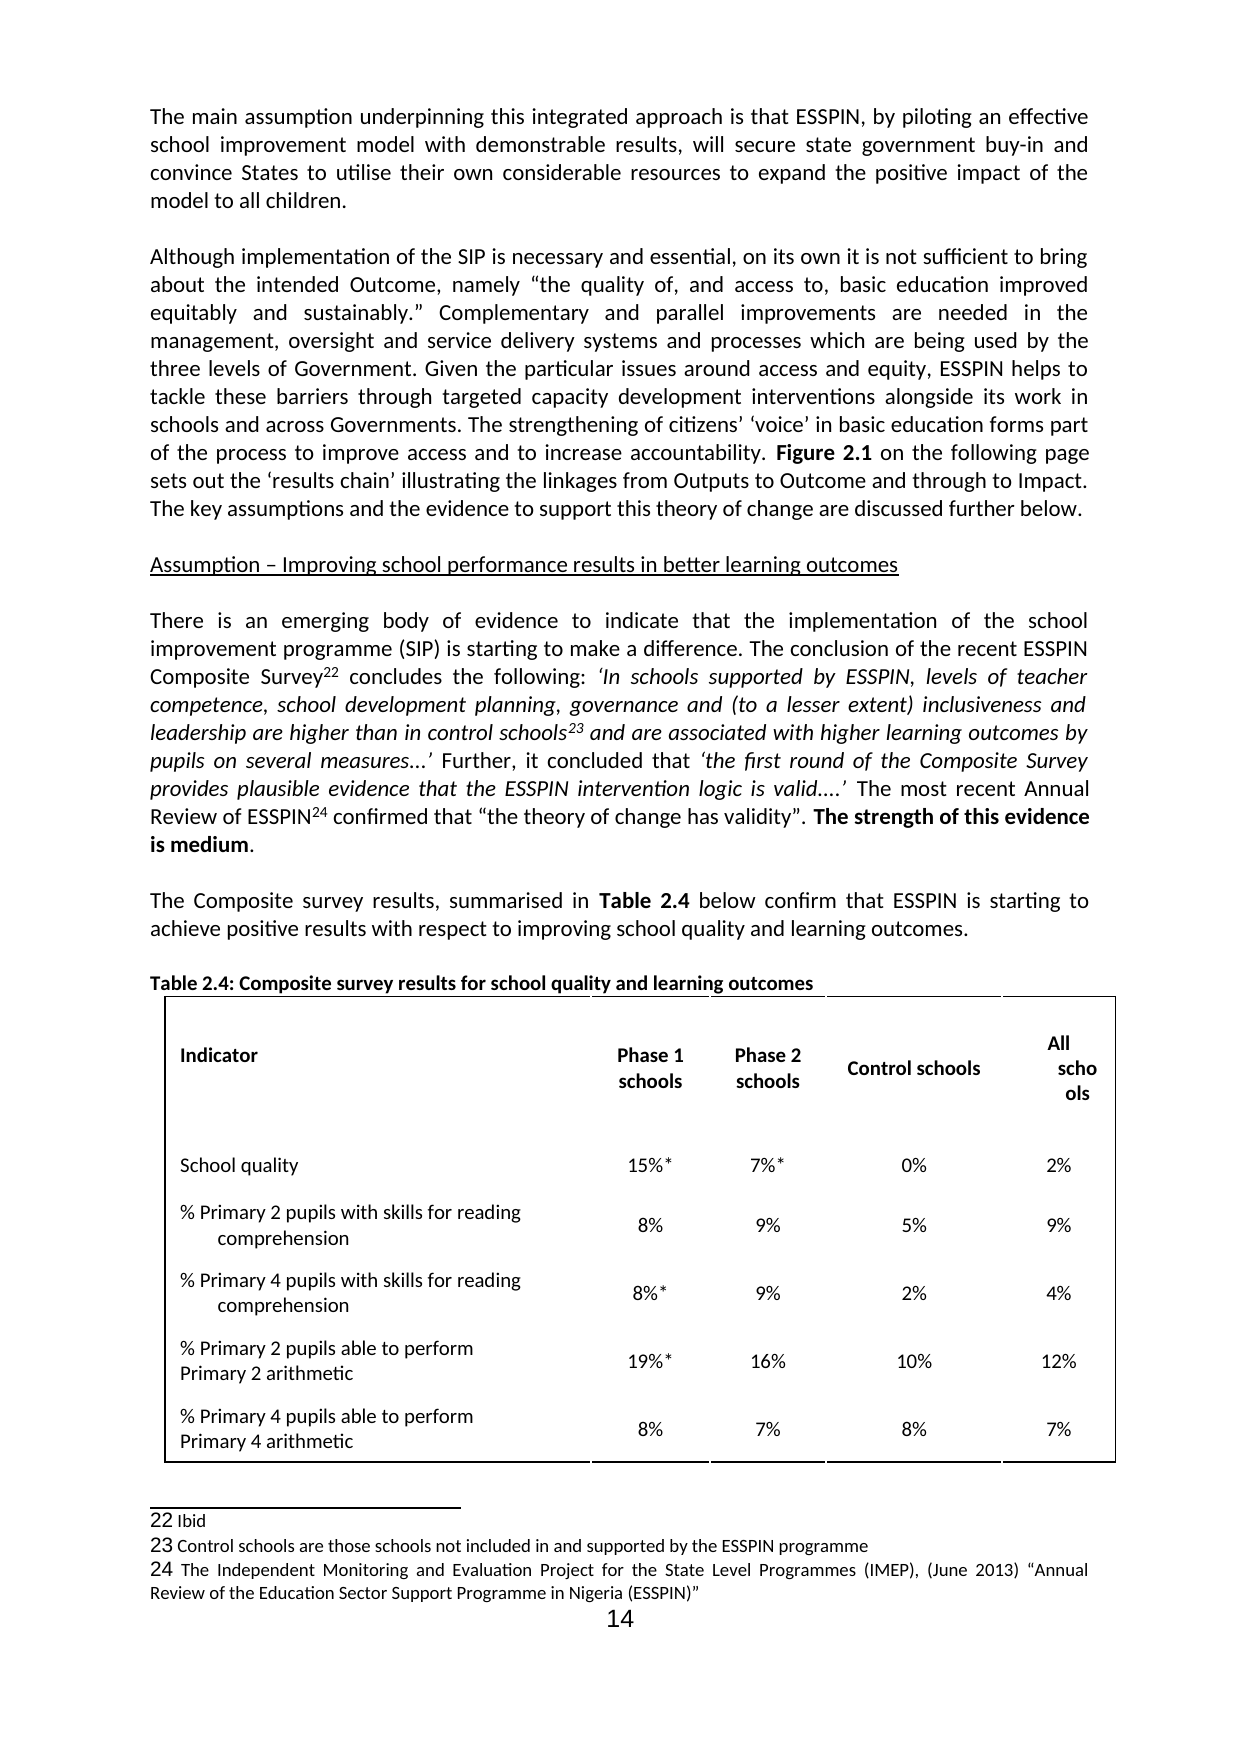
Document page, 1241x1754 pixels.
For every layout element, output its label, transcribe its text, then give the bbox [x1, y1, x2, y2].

table_cell 15%* [592, 1145, 709, 1186]
table_cell 0% [827, 1145, 1001, 1186]
text There is an emerging body of evidence to indicate that the implementation of the school improvement programme (SIP) is starting to make a difference. The conclusion of the recent ESSPIN Composite Survey concludes the following: ‘In schools supported by ESSPIN, levels of teacher competence, school development planning, governance and (to a lesser extent) inclusiveness and leadership are higher than in control schools and are associated with higher learning outcomes by pupils on several measures...’ Further, it concluded that ‘the first round of the Composite Survey provides plausible evidence that the ESSPIN intervention logic is valid....’ The most recent Annual Review of ESSPIN confirmed that “the theory of change has validity”. The strength of this evidence is medium. [150, 606, 1090, 858]
table_cell 7%* [711, 1145, 825, 1186]
table_cell 8% [827, 1396, 1001, 1461]
text The Composite survey results, summarised in Table 2.4 below confirm that ESSPIN is starting to achieve positive results with respect to improving school quality and learning outcomes. [150, 886, 1090, 942]
table_cell 9% [711, 1260, 825, 1326]
table_cell 16% [711, 1328, 825, 1393]
table_cell 8% [592, 1192, 709, 1258]
table_cell 9% [1003, 1192, 1115, 1258]
table_header Control schools [827, 997, 1001, 1139]
table_cell 8% [592, 1396, 709, 1461]
table_cell 7% [1003, 1396, 1115, 1461]
text The main assumption underpinning this integrated approach is that ESSPIN, by piloting an effective school improvement model with demonstrable results, will secure state government buy-in and convince States to utilise their own considerable resources to expand the positive impact of the model to all children. [150, 102, 1090, 214]
table_cell 2% [827, 1260, 1001, 1326]
text Table 2.4: Composite survey results for school quality and learning outcomes [150, 970, 1090, 996]
table_cell 2% [1003, 1145, 1115, 1186]
table_header Phase 2 schools [711, 997, 825, 1139]
table_cell 9% [711, 1192, 825, 1258]
table_cell 7% [711, 1396, 825, 1461]
text The Independent Monitoring and Evaluation Project for the State Level Programmes (IMEP), (June 2013) “Annual Review of the Education Sector Support Programme in Nigeria (ESSPIN)” [150, 1557, 1090, 1604]
table_cell School quality [166, 1145, 590, 1186]
table_cell 12% [1003, 1328, 1115, 1393]
table_cell % Primary 2 pupils able to perform Primary 2 arithmetic [166, 1328, 590, 1393]
table_header Phase 1 schools [592, 997, 709, 1139]
table_cell % Primary 4 pupils with skills for reading comprehension [166, 1260, 590, 1326]
text Assumption – Improving school performance results in better learning outcomes [150, 550, 1090, 578]
text Although implementation of the SIP is necessary and essential, on its own it is not sufficient to bring about the intended Outcome, namely “the quality of, and access to, basic education improved equitably and sustainably.” Complementary and parallel improvements are needed in the management, oversight and service delivery systems and processes which are being used by the three levels of Government. Given the particular issues around access and equity, ESSPIN helps to tackle these barriers through targeted capacity development interventions alongside its work in schools and across Governments. The strengthening of citizens’ ‘voice’ in basic education forms part of the process to improve access and to increase accountability. Figure 2.1 on the following page sets out the ‘results chain’ illustrating the linkages from Outputs to Outcome and through to Impact. The key assumptions and the evidence to support this theory of change are discussed further below. [150, 242, 1090, 522]
table_cell % Primary 2 pupils with skills for reading comprehension [166, 1192, 590, 1258]
text Control schools are those schools not included in and supported by the ESSPIN programme [150, 1532, 1090, 1557]
table_header Indicator [166, 997, 590, 1139]
table_cell 4% [1003, 1260, 1115, 1326]
table_cell 19%* [592, 1328, 709, 1393]
table_cell 5% [827, 1192, 1001, 1258]
table_cell 8%* [592, 1260, 709, 1326]
table_header All schools [1003, 997, 1115, 1139]
table_cell % Primary 4 pupils able to perform Primary 4 arithmetic [166, 1396, 590, 1461]
text Ibid [150, 1508, 1090, 1532]
table_cell 10% [827, 1328, 1001, 1393]
